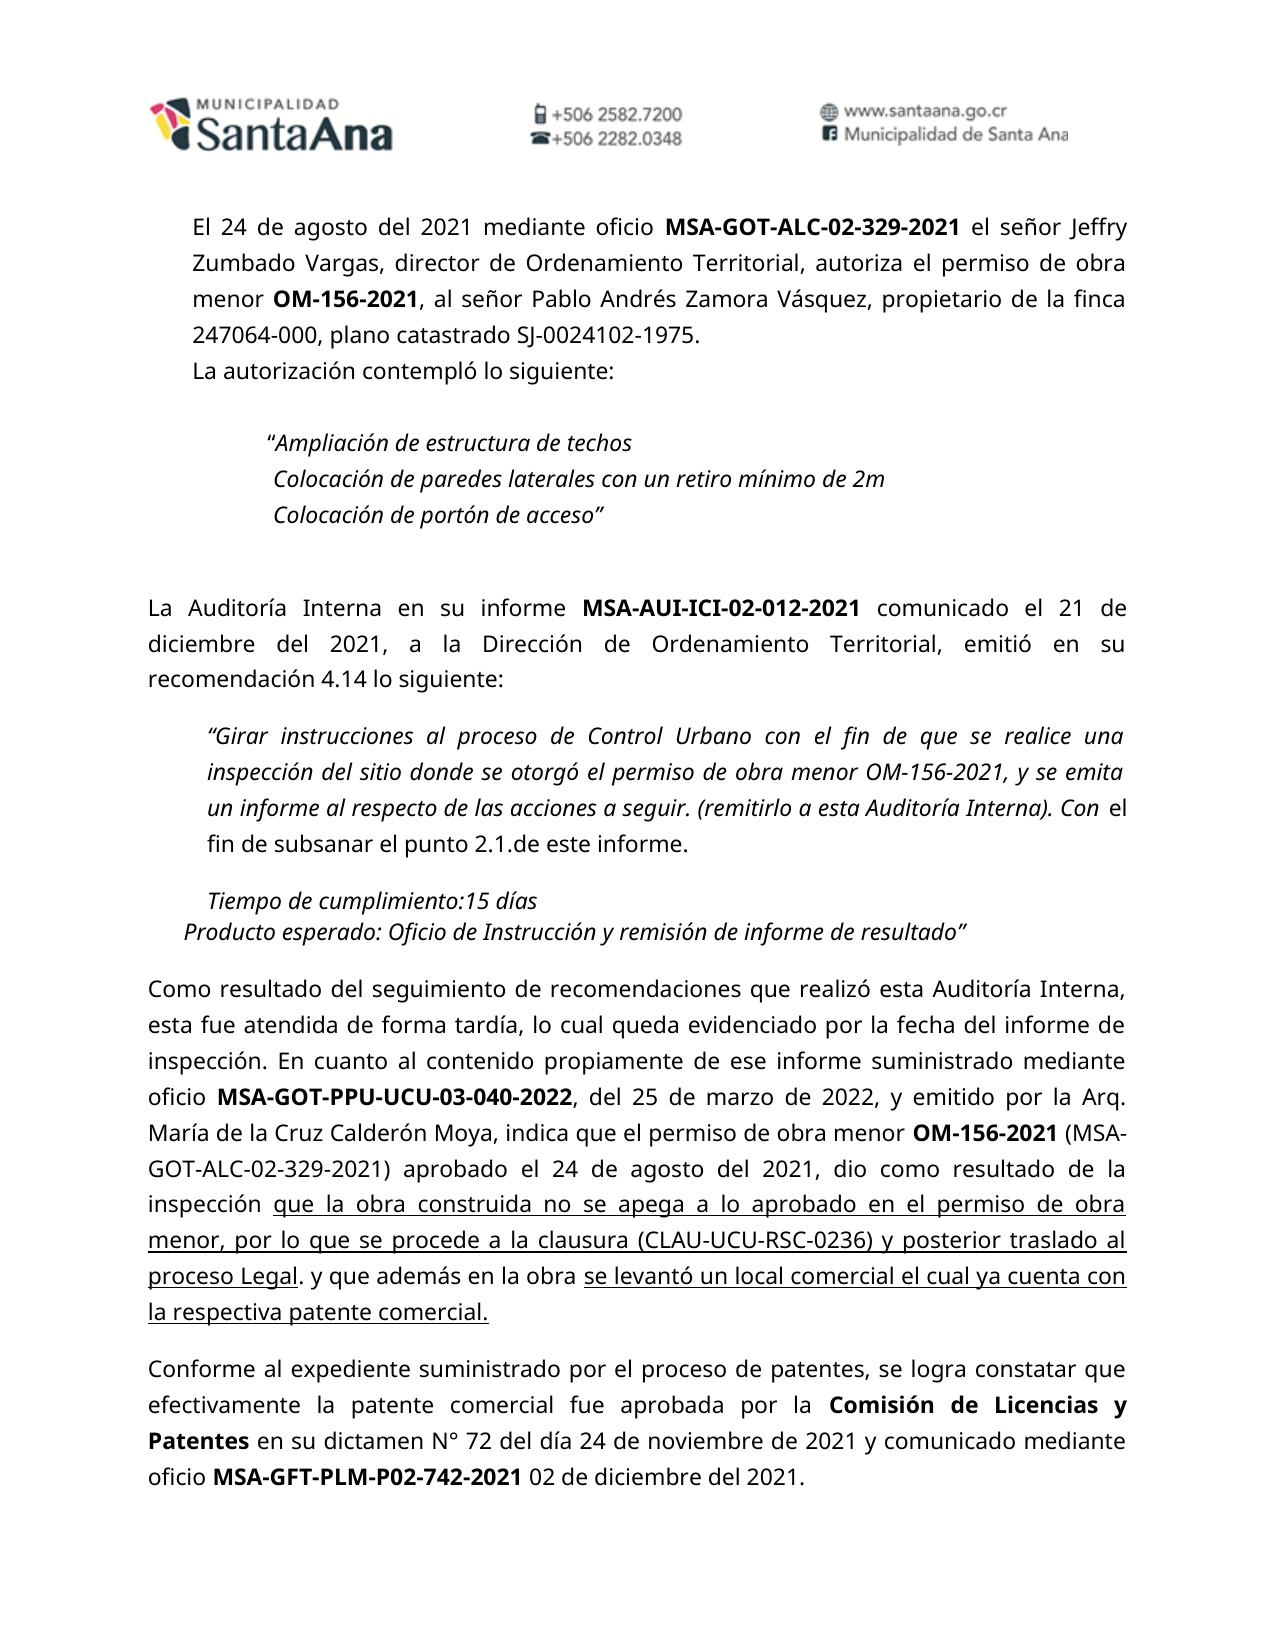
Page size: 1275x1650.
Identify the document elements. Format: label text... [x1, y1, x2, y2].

text proceso Legal. y que además en la obra se levantó un local comercial el cual ya cuenta con la respectiva patente comercial. [148, 1253, 1127, 1327]
list Colocación de paredes laterales con un retiro mínimo de 2m [267, 463, 1127, 494]
text Producto esperado: Oficio de Instrucción y remisión de informe de resultado” [148, 916, 1127, 947]
list La autorización contempló lo siguiente: [192, 355, 1127, 386]
text “Girar instrucciones al proceso de Control Urbano con el fin de que se realice una inspección del sitio donde se otorgó el permiso de obra menor OM-156-2021, y se emita un informe al respecto de las acciones a seguir. (remitirlo a esta Auditoría Interna). Con el fin de subsanar el punto 2.1.de este informe. [207, 720, 1127, 859]
text La Auditoría Interna en su informe MSA-AUI-ICI-02-012-2021 comunicado el 21 de diciembre del 2021, a la Dirección de Ordenamiento Territorial, emitió en su recomendación 4.14 lo siguiente: [148, 592, 1127, 695]
list “Ampliación de estructura de techos [267, 427, 1127, 458]
text Como resultado del seguimiento de recomendaciones que realizó esta Auditoría Interna, esta fue atendida de forma tardía, lo cual queda evidenciado por la fecha del informe de inspección. En cuanto al contenido propiamente de ese informe suministrado mediante oficio MSA-GOT-PPU-UCU-03-040-2022, del 25 de marzo de 2022, y emitido por la Arq. María de la Cruz Calderón Moya, indica que el permiso de obra menor OM-156-2021 (MSA-GOT-ALC-02-329-2021) aprobado el 24 de agosto del 2021, dio como resultado de la inspección que la obra construida no se apega a lo aprobado en el permiso de obra menor, por lo que se procede a la clausura (CLAU-UCU-RSC-0236) y posterior traslado al [148, 973, 1127, 1251]
text Tiempo de cumplimiento:15 días [148, 885, 1127, 916]
list Colocación de portón de acceso” [267, 499, 1127, 530]
text Conforme al expediente suministrado por el proceso de patentes, se logra constatar que efectivamente la patente comercial fue aprobada por la Comisión de Licencias y Patentes en su dictamen N° 72 del día 24 de noviembre de 2021 y comunicado mediante oficio MSA-GFT-PLM-P02-742-2021 02 de diciembre del 2021. [148, 1353, 1127, 1492]
list El 24 de agosto del 2021 mediante oficio MSA-GOT-ALC-02-329-2021 el señor Jeffry Zumbado Vargas, director de Ordenamiento Territorial, autoriza el permiso de obra menor OM-156-2021, al señor Pablo Andrés Zamora Vásquez, propietario de la finca 247064-000, plano catastrado SJ-0024102-1975. [192, 211, 1127, 350]
